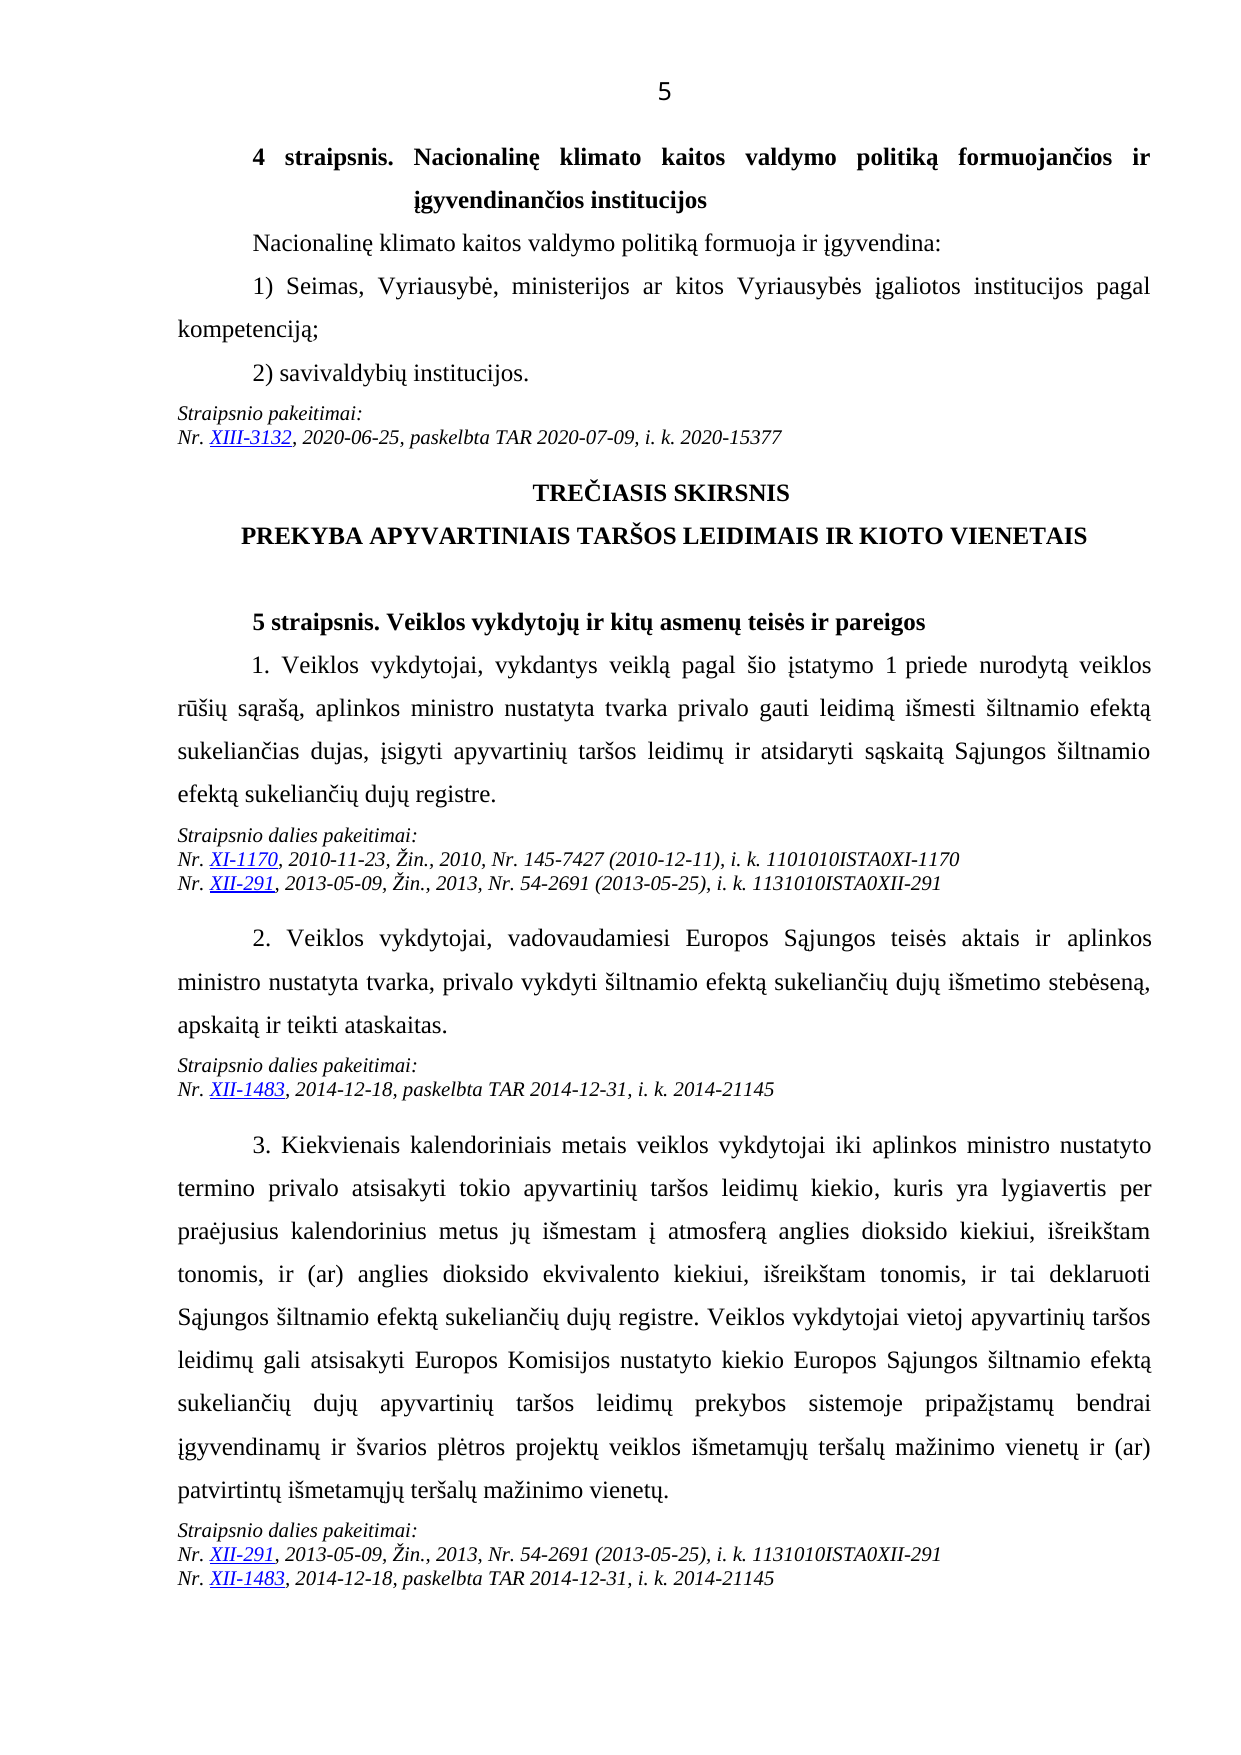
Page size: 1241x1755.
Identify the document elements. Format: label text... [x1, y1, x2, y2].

text 2. Veiklos vykdytojai, vadovaudamiesi Europos Sąjungos teisės aktais ir aplinkos ministro nustatyta tvarka, privalo vykdyti šiltnamio efektą sukeliančių dujų išmetimo stebėseną, apskaitą ir teikti ataskaitas. [177, 923, 1152, 1038]
text 3. Kiekvienais kalendoriniais metais veiklos vykdytojai iki aplinkos ministro nustatyto termino privalo atsisakyti tokio apyvartinių taršos leidimų kiekio, kuris yra lygiavertis per praėjusius kalendorinius metus jų išmestam į atmosferą anglies dioksido kiekiui, išreikštam tonomis, ir (ar) anglies dioksido ekvivalento kiekiui, išreikštam tonomis, ir tai deklaruoti Sąjungos šiltnamio efektą sukeliančių dujų registre. Veiklos vykdytojai vietoj apyvartinių taršos leidimų gali atsisakyti Europos Komisijos nustatyto kiekio Europos Sąjungos šiltnamio efektą sukeliančių dujų apyvartinių taršos leidimų prekybos sistemoje pripažįstamų bendrai įgyvendinamų ir švarios plėtros projektų veiklos išmetamųjų teršalų mažinimo vienetų ir (ar) patvirtintų išmetamųjų teršalų mažinimo vienetų. [177, 1130, 1152, 1503]
text 4 straipsnis. Nacionalinę klimato kaitos valdymo politiką formuojančios ir įgyvendinančios institucijos [252, 142, 1152, 214]
text 1. Veiklos vykdytojai, vykdantys veiklą pagal šio įstatymo 1 priede nurodytą veiklos rūšių sąrašą, aplinkos ministro nustatyta tvarka privalo gauti leidimą išmesti šiltnamio efektą sukeliančias dujas, įsigyti apyvartinių taršos leidimų ir atsidaryti sąskaitą Sąjungos šiltnamio efektą sukeliančių dujų registre. [177, 650, 1152, 808]
text Nr. XI-1170, 2010-11-23, Žin., 2010, Nr. 145-7427 (2010-12-11), i. k. 1101010ISTA0XI-1170 [177, 847, 1152, 871]
text Nr. XIII-3132, 2020-06-25, paskelbta TAR 2020-07-09, i. k. 2020-15377 [177, 425, 1152, 449]
text Nr. XII-1483, 2014-12-18, paskelbta TAR 2014-12-31, i. k. 2014-21145 [177, 1077, 1152, 1101]
text Nr. XII-291, 2013-05-09, Žin., 2013, Nr. 54-2691 (2013-05-25), i. k. 1131010ISTA0XII-291 [177, 1542, 1152, 1566]
text Straipsnio dalies pakeitimai: [177, 1053, 1152, 1077]
text 1) Seimas, Vyriausybė, ministerijos ar kitos Vyriausybės įgaliotos institucijos pagal kompetenciją; [177, 271, 1152, 343]
text Straipsnio dalies pakeitimai: [177, 1518, 1152, 1542]
text Nacionalinę klimato kaitos valdymo politiką formuoja ir įgyvendina: [177, 228, 1152, 257]
text 5 straipsnis. Veiklos vykdytojų ir kitų asmenų teisės ir pareigos [177, 607, 1152, 636]
text Nr. XII-1483, 2014-12-18, paskelbta TAR 2014-12-31, i. k. 2014-21145 [177, 1566, 1152, 1590]
text 2) savivaldybių institucijos. [177, 358, 1152, 386]
text Straipsnio dalies pakeitimai: [177, 823, 1152, 847]
text PREKYBA APYVARTINIAIS TARŠOS LEIDIMAIS IR KIOTO VIENETAIS [177, 521, 1152, 549]
text Straipsnio pakeitimai: [177, 401, 1152, 425]
text Nr. XII-291, 2013-05-09, Žin., 2013, Nr. 54-2691 (2013-05-25), i. k. 1131010ISTA0XII-291 [177, 871, 1152, 895]
text TREČIASIS SKIRSNIS [177, 478, 1152, 506]
